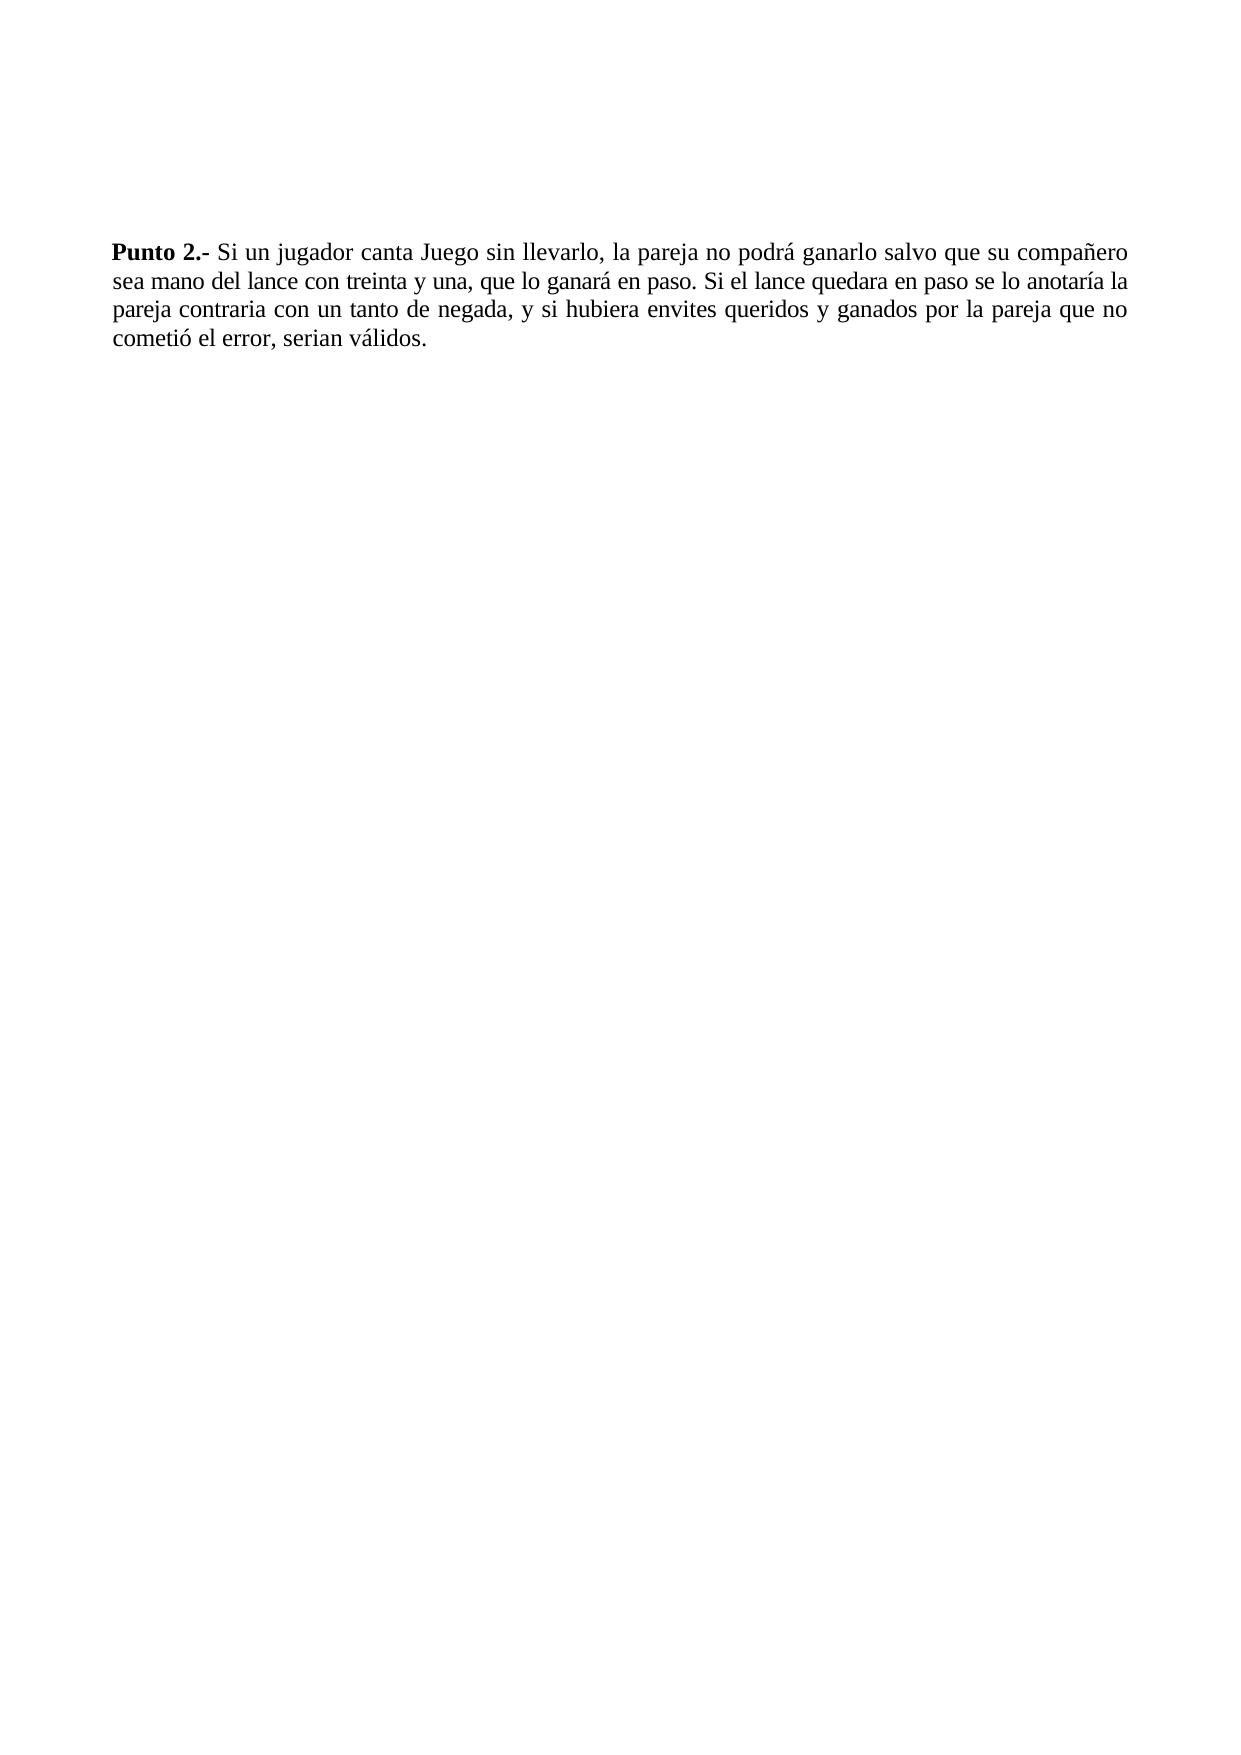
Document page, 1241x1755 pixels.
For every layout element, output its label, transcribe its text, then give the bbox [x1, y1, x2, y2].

text Punto 2.- Si un jugador canta Juego sin llevarlo, la pareja no podrá ganarlo salvo que su compañero sea mano del lance con treinta y una, que lo ganará en paso. Si el lance quedara en paso se lo anotaría la pareja contraria con un tanto de negada, y si hubiera envites queridos y ganados por la pareja que no cometió el error, serian válidos. [111, 237, 1129, 352]
